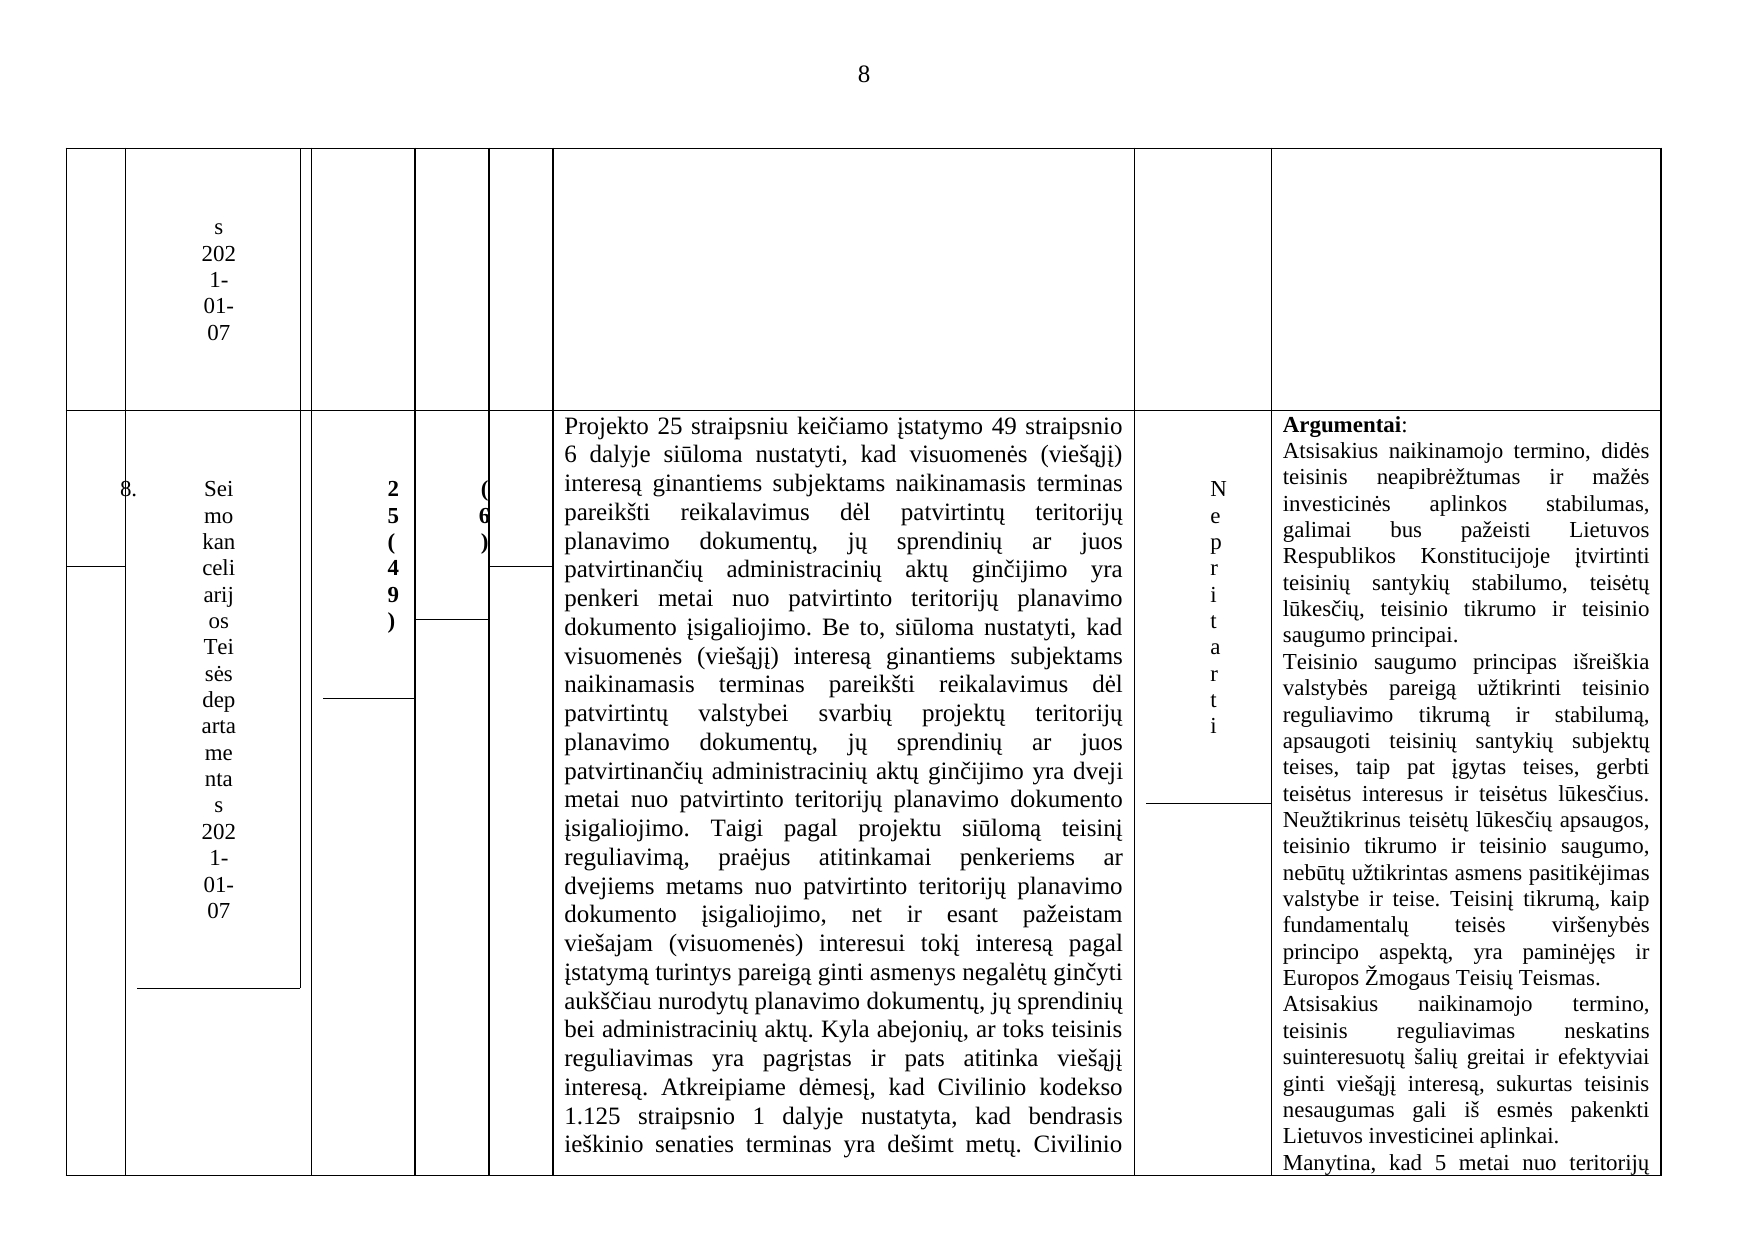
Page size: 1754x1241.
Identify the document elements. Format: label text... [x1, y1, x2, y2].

table_cell [312, 149, 414, 410]
table_cell [554, 149, 1134, 410]
table_cell 7. [67, 149, 125, 410]
table_cell Seimo kanceliarijos Teisės departamentas 2021-01-07 [301, 149, 311, 410]
table_cell Seimo kanceliarijos Teisės departamentas 2021-01-07 [126, 411, 311, 1175]
table_cell Projekto 25 straipsniu keičiamo įstatymo 49 straipsnio 6 dalyje siūloma nustatyti, kad visuomenės (viešąjį) interesą ginantiems subjektams naikinamasis terminas pareikšti reikalavimus dėl patvirtintų teritorijų planavimo dokumentų, jų sprendinių ar juos patvirtinančių administracinių aktų ginčijimo yra penkeri metai nuo patvirtinto teritorijų planavimo dokumento įsigaliojimo. Be to, siūloma nustatyti, kad visuomenės (viešąjį) interesą ginantiems subjektams naikinamasis terminas pareikšti reikalavimus dėl patvirtintų valstybei svarbių projektų teritorijų planavimo dokumentų, jų sprendinių ar juos patvirtinančių administracinių aktų ginčijimo yra dveji metai nuo patvirtinto teritorijų planavimo dokumento įsigaliojimo. Taigi pagal projektu siūlomą teisinį reguliavimą, praėjus atitinkamai penkeriems ar dvejiems metams nuo patvirtinto teritorijų planavimo dokumento įsigaliojimo, net ir esant pažeistam viešajam (visuomenės) interesui tokį interesą pagal įstatymą turintys pareigą ginti asmenys negalėtų ginčyti aukščiau nurodytų planavimo dokumentų, jų sprendinių bei administracinių aktų. Kyla abejonių, ar toks teisinis reguliavimas yra pagrįstas ir pats atitinka viešąjį interesą. Atkreipiame dėmesį, kad Civilinio kodekso 1.125 straipsnio 1 dalyje nustatyta, kad bendrasis ieškinio senaties terminas yra dešimt metų. Civilinio [554, 411, 1134, 1175]
table_cell 8. [67, 567, 125, 1175]
table_cell Argumentai: Atsisakius naikinamojo termino, didės teisinis neapibrėžtumas ir mažės investicinės aplinkos stabilumas, galimai bus pažeisti Lietuvos Respublikos Konstitucijoje įtvirtinti teisinių santykių stabilumo, teisėtų lūkesčių, teisinio tikrumo ir teisinio saugumo principai. Teisinio saugumo principas išreiškia valstybės pareigą užtikrinti teisinio reguliavimo tikrumą ir stabilumą, apsaugoti teisinių santykių subjektų teises, taip pat įgytas teises, gerbti teisėtus interesus ir teisėtus lūkesčius. Neužtikrinus teisėtų lūkesčių apsaugos, teisinio tikrumo ir teisinio saugumo, nebūtų užtikrintas asmens pasitikėjimas valstybe ir teise. Teisinį tikrumą, kaip fundamentalų teisės viršenybės principo aspektą, yra paminėjęs ir Europos Žmogaus Teisių Teismas. Atsisakius naikinamojo termino, teisinis reguliavimas neskatins suinteresuotų šalių greitai ir efektyviai ginti viešąjį interesą, sukurtas teisinis nesaugumas gali iš esmės pakenkti Lietuvos investicinei aplinkai. Manytina, kad 5 metai nuo teritorijų [1272, 411, 1660, 1175]
table_cell 25(49) [312, 411, 414, 1175]
table_cell [416, 149, 488, 410]
table_cell Nepritarti [1135, 411, 1271, 1175]
table_cell [1135, 149, 1271, 410]
table_cell 8. [67, 411, 125, 566]
table_cell [490, 149, 552, 410]
table_cell [490, 411, 552, 566]
table_cell [490, 567, 552, 1175]
table_cell Seimo kanceliarijos Teisės departamentas 2021-01-07 [126, 149, 300, 410]
table_cell [416, 620, 488, 1175]
table_cell [1272, 149, 1660, 410]
table_cell (6) [416, 411, 488, 619]
